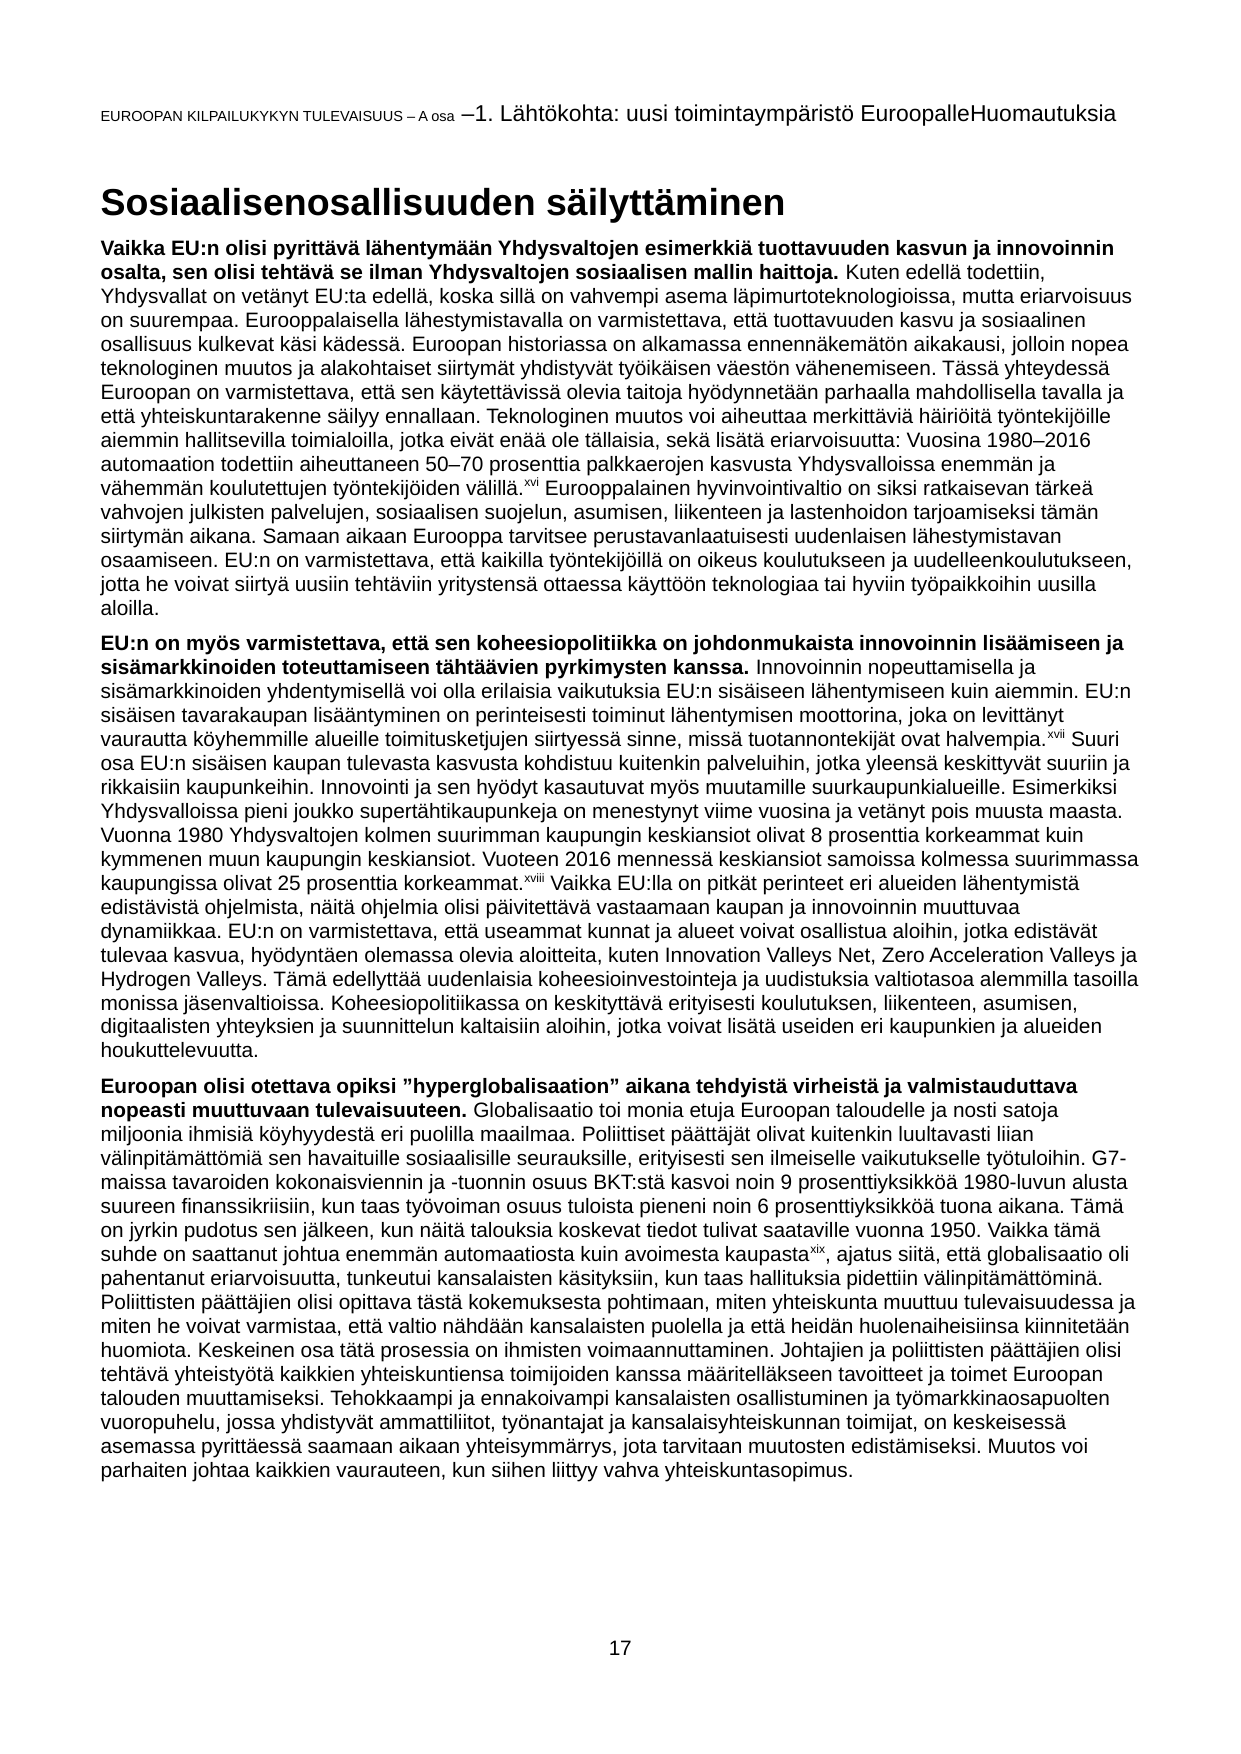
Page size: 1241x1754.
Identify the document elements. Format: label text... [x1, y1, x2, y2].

subtitle Sosiaalisenosallisuuden säilyttäminen [100, 180, 1140, 223]
text Euroopan olisi otettava opiksi ”hyperglobalisaation” aikana tehdyistä virheistä ja valmistauduttava nopeasti muuttuvaan tulevaisuuteen. Globalisaatio toi monia etuja Euroopan taloudelle ja nosti satoja miljoonia ihmisiä köyhyydestä eri puolilla maailmaa. Poliittiset päättäjät olivat kuitenkin luultavasti liian välinpitämättömiä sen havaituille sosiaalisille seurauksille, erityisesti sen ilmeiselle vaikutukselle työtuloihin. G7-maissa tavaroiden kokonaisviennin ja -tuonnin osuus BKT:stä kasvoi noin 9 prosenttiyksikköä 1980-luvun alusta suureen finanssikriisiin, kun taas työvoiman osuus tuloista pieneni noin 6 prosenttiyksikköä tuona aikana. Tämä on jyrkin pudotus sen jälkeen, kun näitä talouksia koskevat tiedot tulivat saataville vuonna 1950. Vaikka tämä suhde on saattanut johtua enemmän automaatiosta kuin avoimesta kaupasta, ajatus siitä, että globalisaatio oli pahentanut eriarvoisuutta, tunkeutui kansalaisten käsityksiin, kun taas hallituksia pidettiin välinpitämättöminä. Poliittisten päättäjien olisi opittava tästä kokemuksesta pohtimaan, miten yhteiskunta muuttuu tulevaisuudessa ja miten he voivat varmistaa, että valtio nähdään kansalaisten puolella ja että heidän huolenaiheisiinsa kiinnitetään huomiota. Keskeinen osa tätä prosessia on ihmisten voimaannuttaminen. Johtajien ja poliittisten päättäjien olisi tehtävä yhteistyötä kaikkien yhteiskuntiensa toimijoiden kanssa määritelläkseen tavoitteet ja toimet Euroopan talouden muuttamiseksi. Tehokkaampi ja ennakoivampi kansalaisten osallistuminen ja työmarkkinaosapuolten vuoropuhelu, jossa yhdistyvät ammattiliitot, työnantajat ja kansalaisyhteiskunnan toimijat, on keskeisessä asemassa pyrittäessä saamaan aikaan yhteisymmärrys, jota tarvitaan muutosten edistämiseksi. Muutos voi parhaiten johtaa kaikkien vaurauteen, kun siihen liittyy vahva yhteiskuntasopimus. [100, 1074, 1140, 1481]
text EU:n on myös varmistettava, että sen koheesiopolitiikka on johdonmukaista innovoinnin lisäämiseen ja sisämarkkinoiden toteuttamiseen tähtäävien pyrkimysten kanssa. Innovoinnin nopeuttamisella ja sisämarkkinoiden yhdentymisellä voi olla erilaisia vaikutuksia EU:n sisäiseen lähentymiseen kuin aiemmin. EU:n sisäisen tavarakaupan lisääntyminen on perinteisesti toiminut lähentymisen moottorina, joka on levittänyt vaurautta köyhemmille alueille toimitusketjujen siirtyessä sinne, missä tuotannontekijät ovat halvempia. Suuri osa EU:n sisäisen kaupan tulevasta kasvusta kohdistuu kuitenkin palveluihin, jotka yleensä keskittyvät suuriin ja rikkaisiin kaupunkeihin. Innovointi ja sen hyödyt kasautuvat myös muutamille suurkaupunkialueille. Esimerkiksi Yhdysvalloissa pieni joukko supertähtikaupunkeja on menestynyt viime vuosina ja vetänyt pois muusta maasta. Vuonna 1980 Yhdysvaltojen kolmen suurimman kaupungin keskiansiot olivat 8 prosenttia korkeammat kuin kymmenen muun kaupungin keskiansiot. Vuoteen 2016 mennessä keskiansiot samoissa kolmessa suurimmassa kaupungissa olivat 25 prosenttia korkeammat. Vaikka EU:lla on pitkät perinteet eri alueiden lähentymistä edistävistä ohjelmista, näitä ohjelmia olisi päivitettävä vastaamaan kaupan ja innovoinnin muuttuvaa dynamiikkaa. EU:n on varmistettava, että useammat kunnat ja alueet voivat osallistua aloihin, jotka edistävät tulevaa kasvua, hyödyntäen olemassa olevia aloitteita, kuten Innovation Valleys Net, Zero Acceleration Valleys ja Hydrogen Valleys. Tämä edellyttää uudenlaisia koheesioinvestointeja ja uudistuksia valtiotasoa alemmilla tasoilla monissa jäsenvaltioissa. Koheesiopolitiikassa on keskityttävä erityisesti koulutuksen, liikenteen, asumisen, digitaalisten yhteyksien ja suunnittelun kaltaisiin aloihin, jotka voivat lisätä useiden eri kaupunkien ja alueiden houkuttelevuutta. [100, 631, 1140, 1062]
text Vaikka EU:n olisi pyrittävä lähentymään Yhdysvaltojen esimerkkiä tuottavuuden kasvun ja innovoinnin osalta, sen olisi tehtävä se ilman Yhdysvaltojen sosiaalisen mallin haittoja. Kuten edellä todettiin, Yhdysvallat on vetänyt EU:ta edellä, koska sillä on vahvempi asema läpimurtoteknologioissa, mutta eriarvoisuus on suurempaa. Eurooppalaisella lähestymistavalla on varmistettava, että tuottavuuden kasvu ja sosiaalinen osallisuus kulkevat käsi kädessä. Euroopan historiassa on alkamassa ennennäkemätön aikakausi, jolloin nopea teknologinen muutos ja alakohtaiset siirtymät yhdistyvät työikäisen väestön vähenemiseen. Tässä yhteydessä Euroopan on varmistettava, että sen käytettävissä olevia taitoja hyödynnetään parhaalla mahdollisella tavalla ja että yhteiskuntarakenne säilyy ennallaan. Teknologinen muutos voi aiheuttaa merkittäviä häiriöitä työntekijöille aiemmin hallitsevilla toimialoilla, jotka eivät enää ole tällaisia, sekä lisätä eriarvoisuutta: Vuosina 1980–2016 automaation todettiin aiheuttaneen 50–70 prosenttia palkkaerojen kasvusta Yhdysvalloissa enemmän ja vähemmän koulutettujen työntekijöiden välillä. Eurooppalainen hyvinvointivaltio on siksi ratkaisevan tärkeä vahvojen julkisten palvelujen, sosiaalisen suojelun, asumisen, liikenteen ja lastenhoidon tarjoamiseksi tämän siirtymän aikana. Samaan aikaan Eurooppa tarvitsee perustavanlaatuisesti uudenlaisen lähestymistavan osaamiseen. EU:n on varmistettava, että kaikilla työntekijöillä on oikeus koulutukseen ja uudelleenkoulutukseen, jotta he voivat siirtyä uusiin tehtäviin yritystensä ottaessa käyttöön teknologiaa tai hyviin työpaikkoihin uusilla aloilla. [100, 236, 1140, 619]
